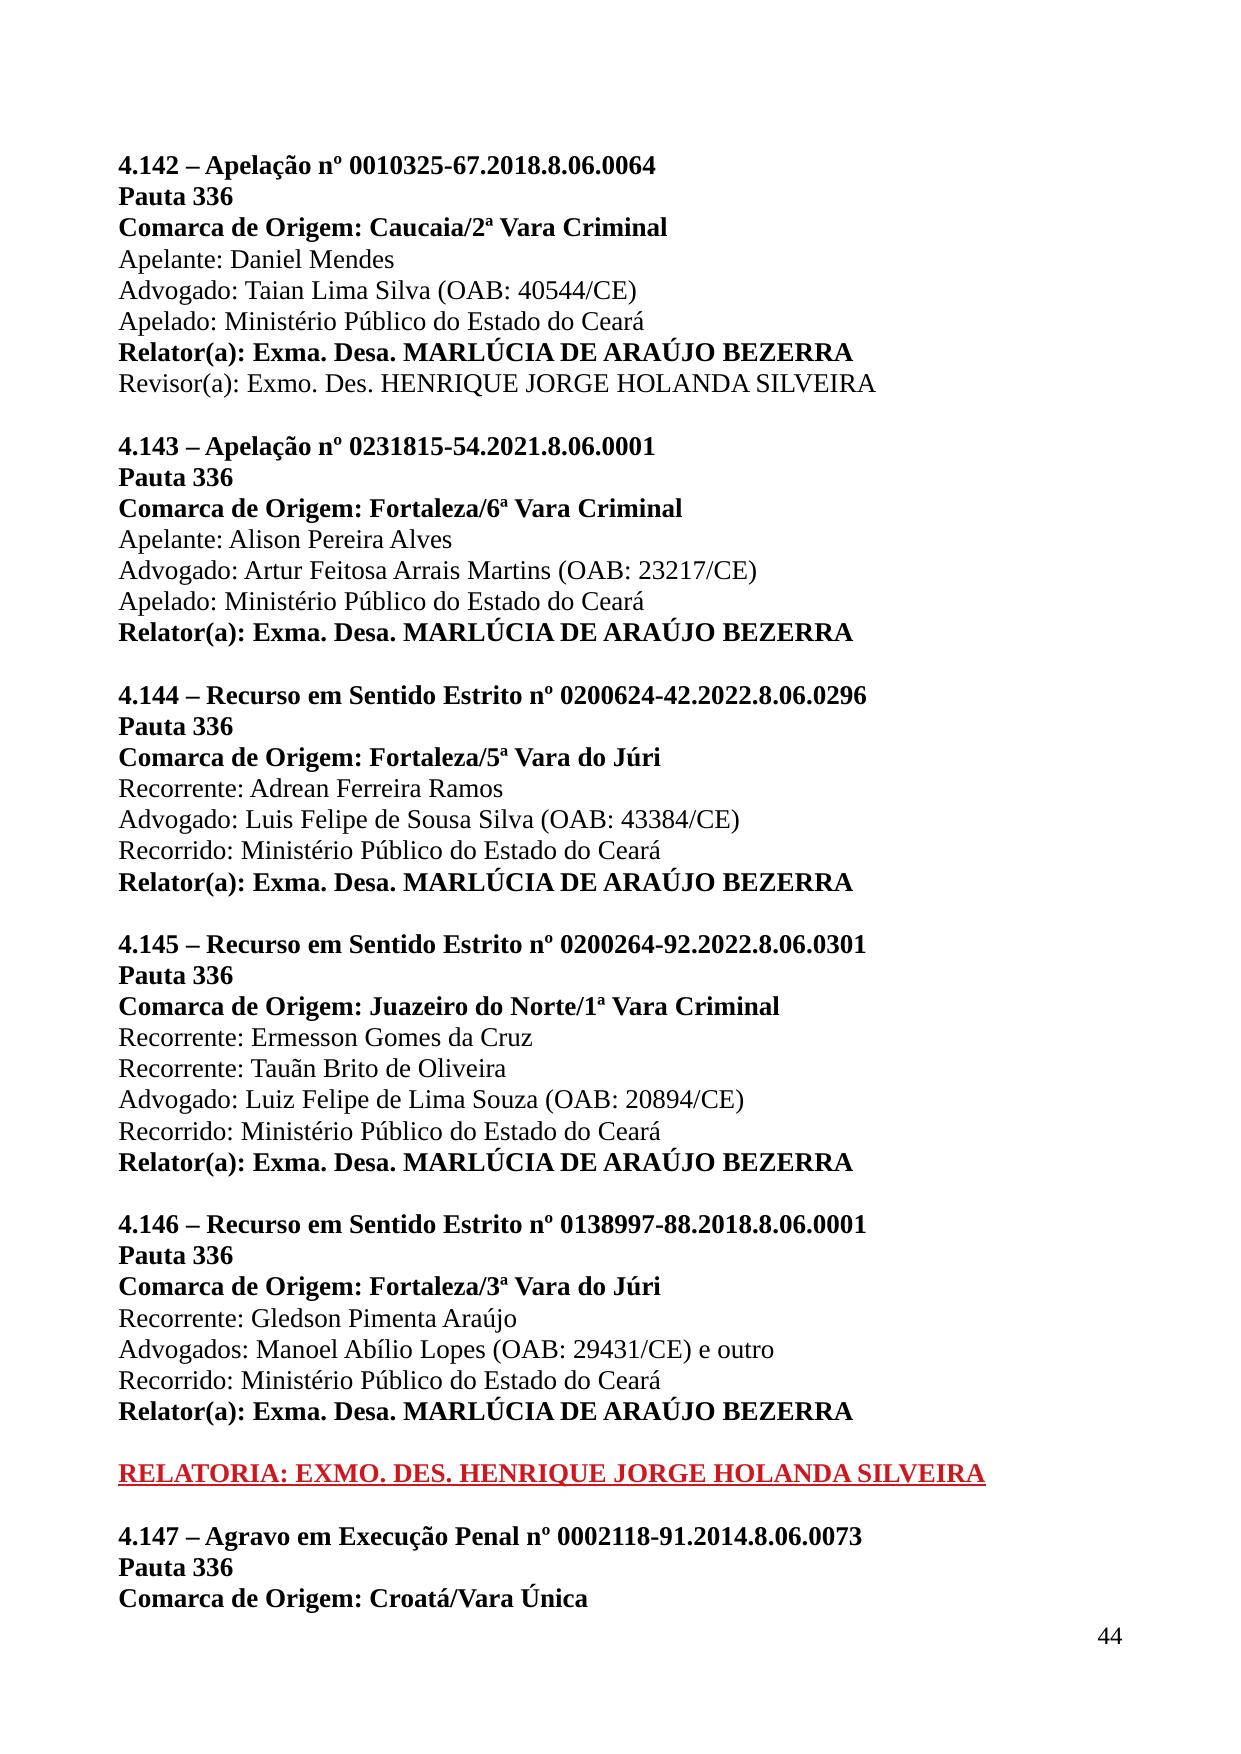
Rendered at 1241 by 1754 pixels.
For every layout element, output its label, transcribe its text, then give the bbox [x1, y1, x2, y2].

text Recorrente: Adrean Ferreira Ramos [118, 772, 1122, 803]
text Pauta 336 [118, 461, 1122, 492]
text Relator(a): Exma. Desa. MARLÚCIA DE ARAÚJO BEZERRA [118, 616, 1122, 648]
text Pauta 336 [118, 1551, 1122, 1582]
text Comarca de Origem: Fortaleza/6ª Vara Criminal [118, 492, 1122, 523]
text 4.143 – Apelação nº 0231815-54.2021.8.06.0001 [118, 429, 1122, 461]
text 4.146 – Recurso em Sentido Estrito nº 0138997-88.2018.8.06.0001 [118, 1208, 1122, 1239]
text Relator(a): Exma. Desa. MARLÚCIA DE ARAÚJO BEZERRA [118, 1146, 1122, 1177]
text Revisor(a): Exmo. Des. HENRIQUE JORGE HOLANDA SILVEIRA [118, 367, 1122, 398]
text Comarca de Origem: Fortaleza/3ª Vara do Júri [118, 1271, 1122, 1302]
text Apelado: Ministério Público do Estado do Ceará [118, 305, 1122, 336]
text Pauta 336 [118, 959, 1122, 990]
text Recorrente: Ermesson Gomes da Cruz [118, 1021, 1122, 1052]
text Relator(a): Exma. Desa. MARLÚCIA DE ARAÚJO BEZERRA [118, 336, 1122, 367]
text Advogado: Taian Lima Silva (OAB: 40544/CE) [118, 274, 1122, 305]
text Relator(a): Exma. Desa. MARLÚCIA DE ARAÚJO BEZERRA [118, 1395, 1122, 1426]
text Relator(a): Exma. Desa. MARLÚCIA DE ARAÚJO BEZERRA [118, 866, 1122, 897]
text Recorrente: Gledson Pimenta Araújo [118, 1302, 1122, 1333]
text Recorrido: Ministério Público do Estado do Ceará [118, 1115, 1122, 1146]
text Advogado: Luiz Felipe de Lima Souza (OAB: 20894/CE) [118, 1084, 1122, 1115]
text Comarca de Origem: Croatá/Vara Única [118, 1582, 1122, 1613]
text Recorrido: Ministério Público do Estado do Ceará [118, 1364, 1122, 1395]
text Apelante: Alison Pereira Alves [118, 523, 1122, 554]
text 4.147 – Agravo em Execução Penal nº 0002118-91.2014.8.06.0073 [118, 1520, 1122, 1551]
text Advogados: Manoel Abílio Lopes (OAB: 29431/CE) e outro [118, 1333, 1122, 1364]
text Recorrido: Ministério Público do Estado do Ceará [118, 834, 1122, 866]
text Apelado: Ministério Público do Estado do Ceará [118, 585, 1122, 616]
text Recorrente: Tauãn Brito de Oliveira [118, 1052, 1122, 1084]
text Apelante: Daniel Mendes [118, 243, 1122, 274]
text Comarca de Origem: Fortaleza/5ª Vara do Júri [118, 741, 1122, 772]
text Comarca de Origem: Caucaia/2ª Vara Criminal [118, 212, 1122, 243]
text Comarca de Origem: Juazeiro do Norte/1ª Vara Criminal [118, 990, 1122, 1021]
text Pauta 336 [118, 710, 1122, 741]
text Pauta 336 [118, 1239, 1122, 1271]
text 4.145 – Recurso em Sentido Estrito nº 0200264-92.2022.8.06.0301 [118, 928, 1122, 959]
text Pauta 336 [118, 180, 1122, 212]
text RELATORIA: EXMO. DES. HENRIQUE JORGE HOLANDA SILVEIRA [118, 1457, 1122, 1488]
text Advogado: Artur Feitosa Arrais Martins (OAB: 23217/CE) [118, 554, 1122, 585]
text 4.142 – Apelação nº 0010325-67.2018.8.06.0064 [118, 149, 1122, 180]
text Advogado: Luis Felipe de Sousa Silva (OAB: 43384/CE) [118, 803, 1122, 834]
text 4.144 – Recurso em Sentido Estrito nº 0200624-42.2022.8.06.0296 [118, 679, 1122, 710]
